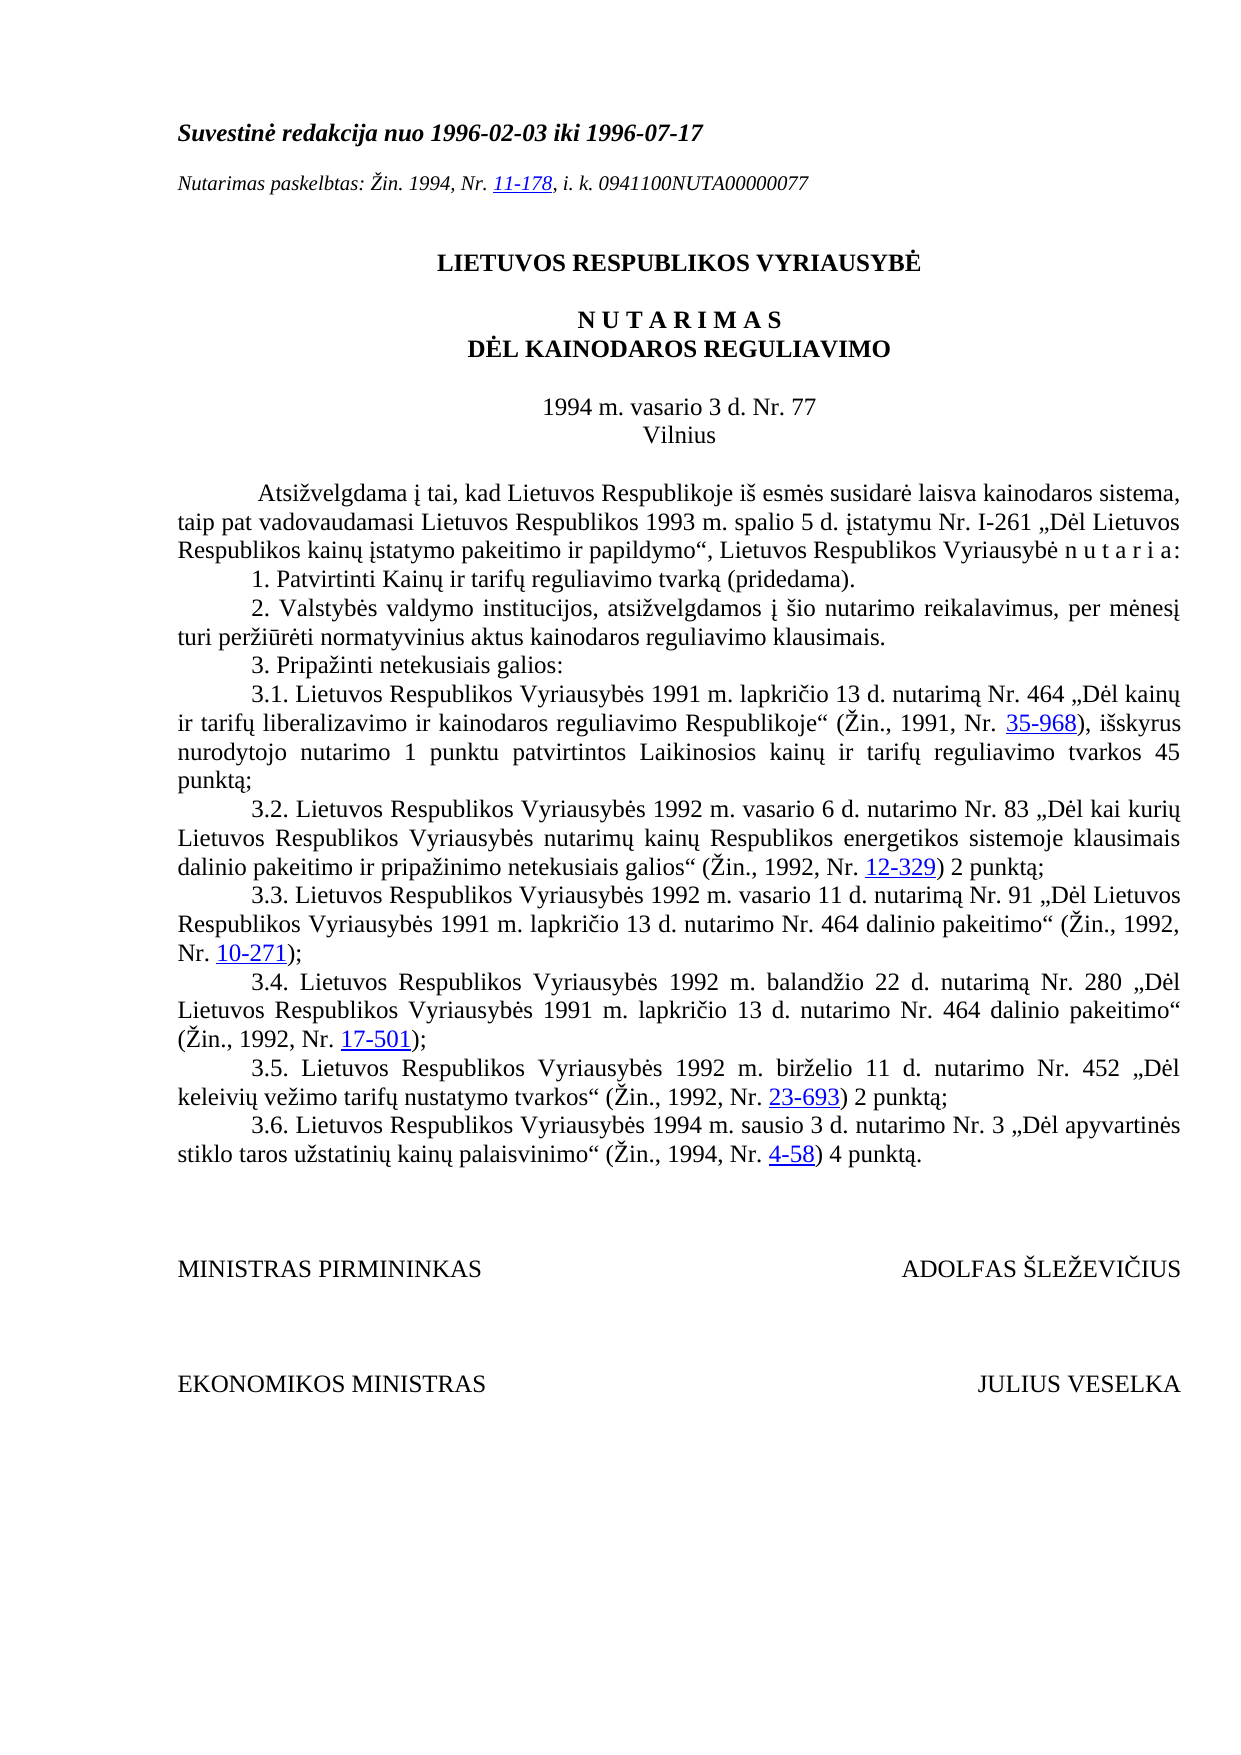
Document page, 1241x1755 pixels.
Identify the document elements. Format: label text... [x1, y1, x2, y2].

text 1. Patvirtinti Kainų ir tarifų reguliavimo tvarką (pridedama). [177, 564, 1181, 593]
text Atsižvelgdama į tai, kad Lietuvos Respublikoje iš esmės susidarė laisva kainodaros sistema, taip pat vadovaudamasi Lietuvos Respublikos 1993 m. spalio 5 d. įstatymu Nr. I-261 „Dėl Lietuvos Respublikos kainų įstatymo pakeitimo ir papildymo“, Lietuvos Respublikos Vyriausybė nutaria: [177, 478, 1181, 564]
text 3.3. Lietuvos Respublikos Vyriausybės 1992 m. vasario 11 d. nutarimą Nr. 91 „Dėl Lietuvos Respublikos Vyriausybės 1991 m. lapkričio 13 d. nutarimo Nr. 464 dalinio pakeitimo“ (Žin., 1992, Nr. 10-271); [177, 880, 1181, 967]
text MINISTRAS PIRMININKAS ADOLFAS ŠLEŽEVIČIUS [177, 1254, 1181, 1283]
text 3.6. Lietuvos Respublikos Vyriausybės 1994 m. sausio 3 d. nutarimo Nr. 3 „Dėl apyvartinės stiklo taros užstatinių kainų palaisvinimo“ (Žin., 1994, Nr. 4-58) 4 punktą. [177, 1110, 1181, 1168]
text 3.4. Lietuvos Respublikos Vyriausybės 1992 m. balandžio 22 d. nutarimą Nr. 280 „Dėl Lietuvos Respublikos Vyriausybės 1991 m. lapkričio 13 d. nutarimo Nr. 464 dalinio pakeitimo“ (Žin., 1992, Nr. 17-501); [177, 967, 1181, 1053]
text Suvestinė redakcija nuo 1996-02-03 iki 1996-07-17 [177, 118, 1181, 147]
text Nutarimas paskelbtas: Žin. 1994, Nr. 11-178, i. k. 0941100NUTA00000077 [177, 171, 1181, 195]
text 3.5. Lietuvos Respublikos Vyriausybės 1992 m. birželio 11 d. nutarimo Nr. 452 „Dėl keleivių vežimo tarifų nustatymo tvarkos“ (Žin., 1992, Nr. 23-693) 2 punktą; [177, 1053, 1181, 1110]
text 3.1. Lietuvos Respublikos Vyriausybės 1991 m. lapkričio 13 d. nutarimą Nr. 464 „Dėl kainų ir tarifų liberalizavimo ir kainodaros reguliavimo Respublikoje“ (Žin., 1991, Nr. 35-968), išskyrus nurodytojo nutarimo 1 punktu patvirtintos Laikinosios kainų ir tarifų reguliavimo tvarkos 45 punktą; [177, 679, 1181, 794]
text 2. Valstybės valdymo institucijos, atsižvelgdamos į šio nutarimo reikalavimus, per mėnesį turi peržiūrėti normatyvinius aktus kainodaros reguliavimo klausimais. [177, 593, 1181, 650]
text LIETUVOS RESPUBLIKOS VYRIAUSYBĖ [177, 248, 1181, 277]
text DĖL KAINODAROS REGULIAVIMO [177, 334, 1181, 363]
text EKONOMIKOS MINISTRAS JULIUS VESELKA [177, 1369, 1181, 1398]
text Vilnius [177, 420, 1181, 449]
text 3.2. Lietuvos Respublikos Vyriausybės 1992 m. vasario 6 d. nutarimo Nr. 83 „Dėl kai kurių Lietuvos Respublikos Vyriausybės nutarimų kainų Respublikos energetikos sistemoje klausimais dalinio pakeitimo ir pripažinimo netekusiais galios“ (Žin., 1992, Nr. 12-329) 2 punktą; [177, 794, 1181, 880]
text 1994 m. vasario 3 d. Nr. 77 [177, 392, 1181, 420]
text 3. Pripažinti netekusiais galios: [177, 650, 1181, 679]
text N U T A R I M A S [177, 305, 1181, 334]
